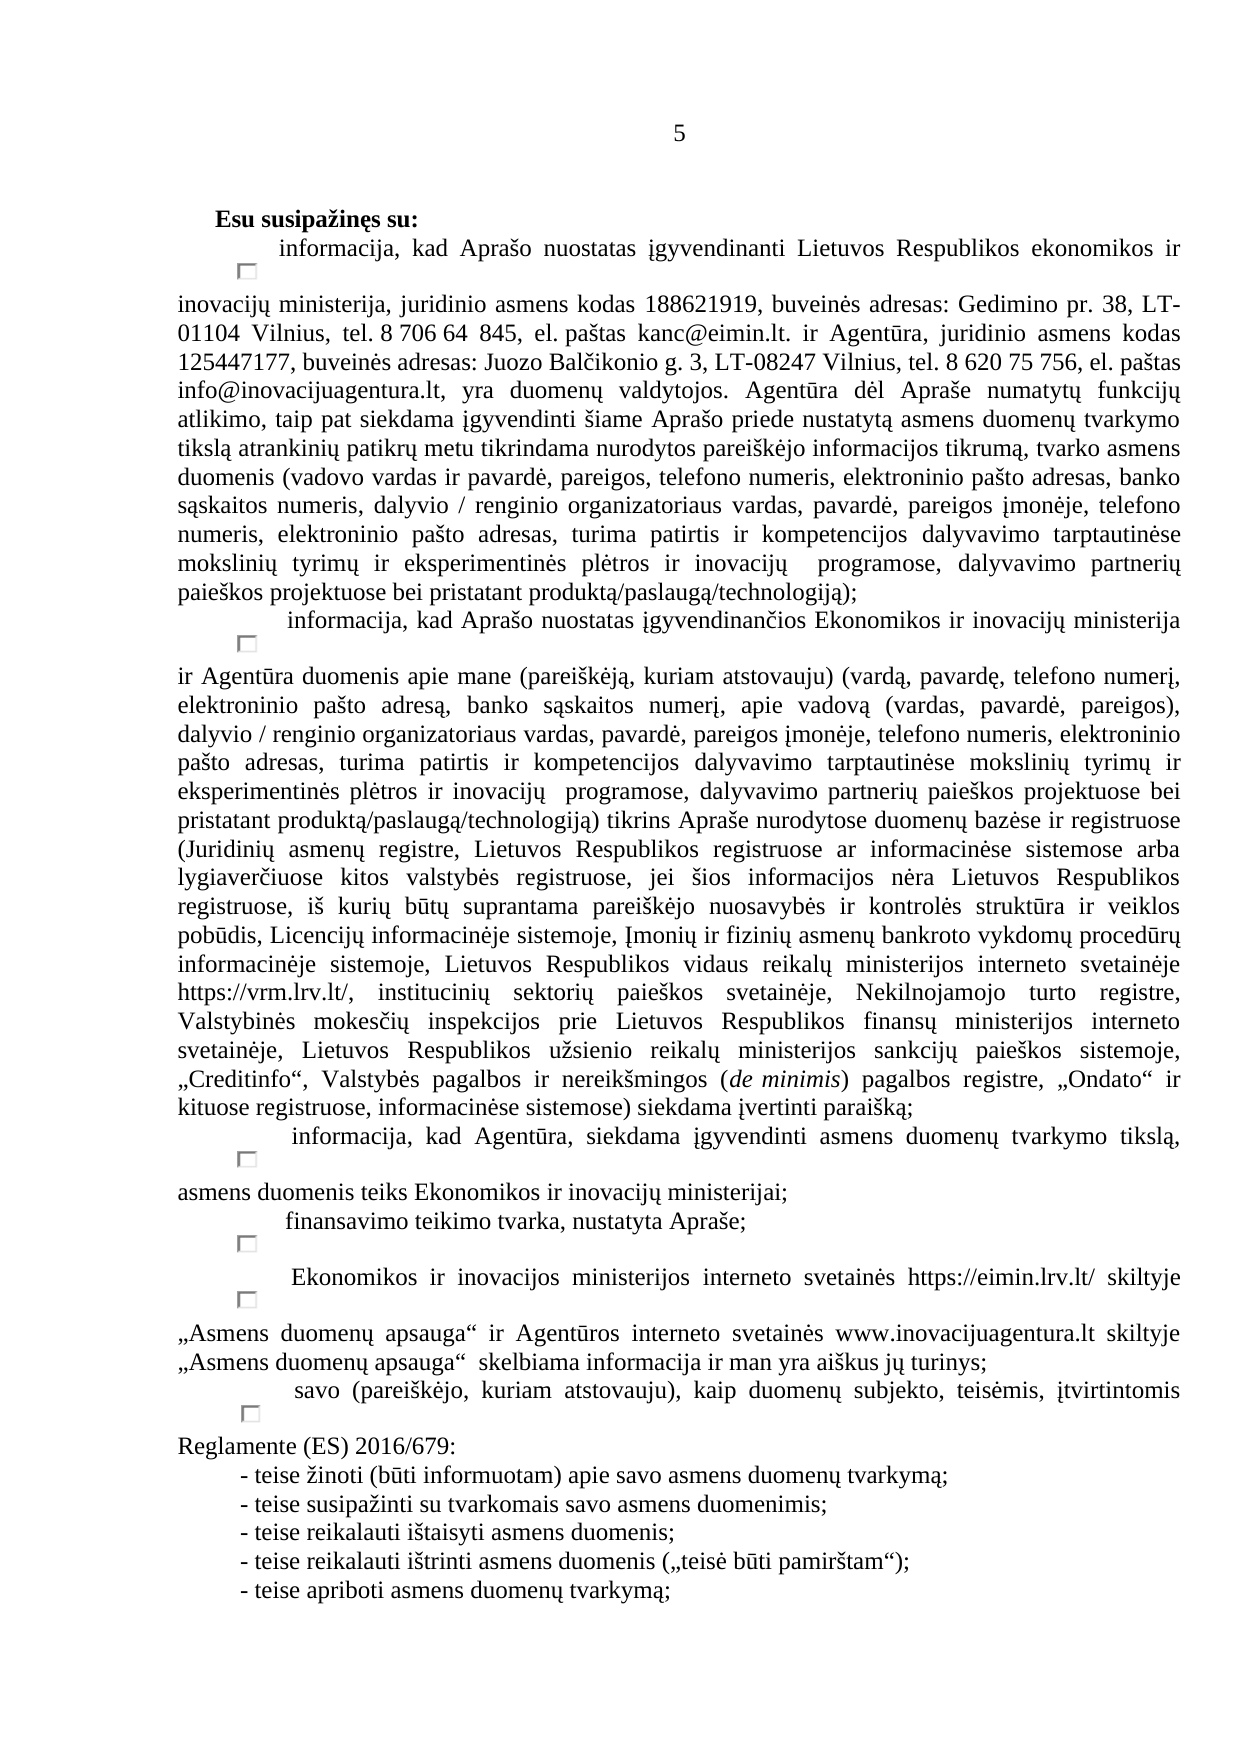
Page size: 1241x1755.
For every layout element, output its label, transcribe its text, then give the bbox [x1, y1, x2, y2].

text informacija, kad Aprašo nuostatas įgyvendinanti Lietuvos Respublikos ekonomikos ir inovacijų ministerija, juridinio asmens kodas 188621919, buveinės adresas: Gedimino pr. 38, LT-01104 Vilnius, tel. 8 706 64 845, el. paštas kanc@eimin.lt. ir Agentūra, juridinio asmens kodas 125447177, buveinės adresas: Juozo Balčikonio g. 3, LT-08247 Vilnius, tel. 8 620 75 756, el. paštas info@inovacijuagentura.lt, yra duomenų valdytojos. Agentūra dėl Apraše numatytų funkcijų atlikimo, taip pat siekdama įgyvendinti šiame Aprašo priede nustatytą asmens duomenų tvarkymo tikslą atrankinių patikrų metu tikrindama nurodytos pareiškėjo informacijos tikrumą, tvarko asmens duomenis (vadovo vardas ir pavardė, pareigos, telefono numeris, elektroninio pašto adresas, banko sąskaitos numeris, dalyvio / renginio organizatoriaus vardas, pavardė, pareigos įmonėje, telefono numeris, elektroninio pašto adresas, turima patirtis ir kompetencijos dalyvavimo tarptautinėse mokslinių tyrimų ir eksperimentinės plėtros ir inovacijų programose, dalyvavimo partnerių paieškos projektuose bei pristatant produktą/paslaugą/technologiją); [177, 233, 1181, 605]
text Ekonomikos ir inovacijos ministerijos interneto svetainės https://eimin.lrv.lt/ skiltyje „Asmens duomenų apsauga“ ir Agentūros interneto svetainės www.inovacijuagentura.lt skiltyje „Asmens duomenų apsauga“ skelbiama informacija ir man yra aiškus jų turinys; [177, 1262, 1181, 1375]
text - teise reikalauti ištaisyti asmens duomenis; [177, 1517, 1181, 1546]
text informacija, kad Agentūra, siekdama įgyvendinti asmens duomenų tvarkymo tikslą, asmens duomenis teiks Ekonomikos ir inovacijų ministerijai; [177, 1121, 1181, 1206]
text - teise apriboti asmens duomenų tvarkymą; [177, 1575, 1181, 1604]
text - teise susipažinti su tvarkomais savo asmens duomenimis; [177, 1489, 1181, 1517]
text informacija, kad Aprašo nuostatas įgyvendinančios Ekonomikos ir inovacijų ministerija ir Agentūra duomenis apie mane (pareiškėją, kuriam atstovauju) (vardą, pavardę, telefono numerį, elektroninio pašto adresą, banko sąskaitos numerį, apie vadovą (vardas, pavardė, pareigos), dalyvio / renginio organizatoriaus vardas, pavardė, pareigos įmonėje, telefono numeris, elektroninio pašto adresas, turima patirtis ir kompetencijos dalyvavimo tarptautinėse mokslinių tyrimų ir eksperimentinės plėtros ir inovacijų programose, dalyvavimo partnerių paieškos projektuose bei pristatant produktą/paslaugą/technologiją) tikrins Apraše nurodytose duomenų bazėse ir registruose (Juridinių asmenų registre, Lietuvos Respublikos registruose ar informacinėse sistemose arba lygiaverčiuose kitos valstybės registruose, jei šios informacijos nėra Lietuvos Respublikos registruose, iš kurių būtų suprantama pareiškėjo nuosavybės ir kontrolės struktūra ir veiklos pobūdis, Licencijų informacinėje sistemoje, Įmonių ir fizinių asmenų bankroto vykdomų procedūrų informacinėje sistemoje, Lietuvos Respublikos vidaus reikalų ministerijos interneto svetainėje https://vrm.lrv.lt/, institucinių sektorių paieškos svetainėje, Nekilnojamojo turto registre, Valstybinės mokesčių inspekcijos prie Lietuvos Respublikos finansų ministerijos interneto svetainėje, Lietuvos Respublikos užsienio reikalų ministerijos sankcijų paieškos sistemoje, „Creditinfo“, Valstybės pagalbos ir nereikšmingos (de minimis) pagalbos registre, „Ondato“ ir kituose registruose, informacinėse sistemose) siekdama įvertinti paraišką; [177, 605, 1181, 1121]
text - teise reikalauti ištrinti asmens duomenis („teisė būti pamirštam“); [177, 1546, 1181, 1575]
text savo (pareiškėjo, kuriam atstovauju), kaip duomenų subjekto, teisėmis, įtvirtintomis Reglamente (ES) 2016/679: [177, 1375, 1181, 1460]
text - teise žinoti (būti informuotam) apie savo asmens duomenų tvarkymą; [177, 1460, 1181, 1489]
text Esu susipažinęs su: [177, 204, 1181, 233]
text finansavimo teikimo tvarka, nustatyta Apraše; [177, 1206, 1181, 1262]
